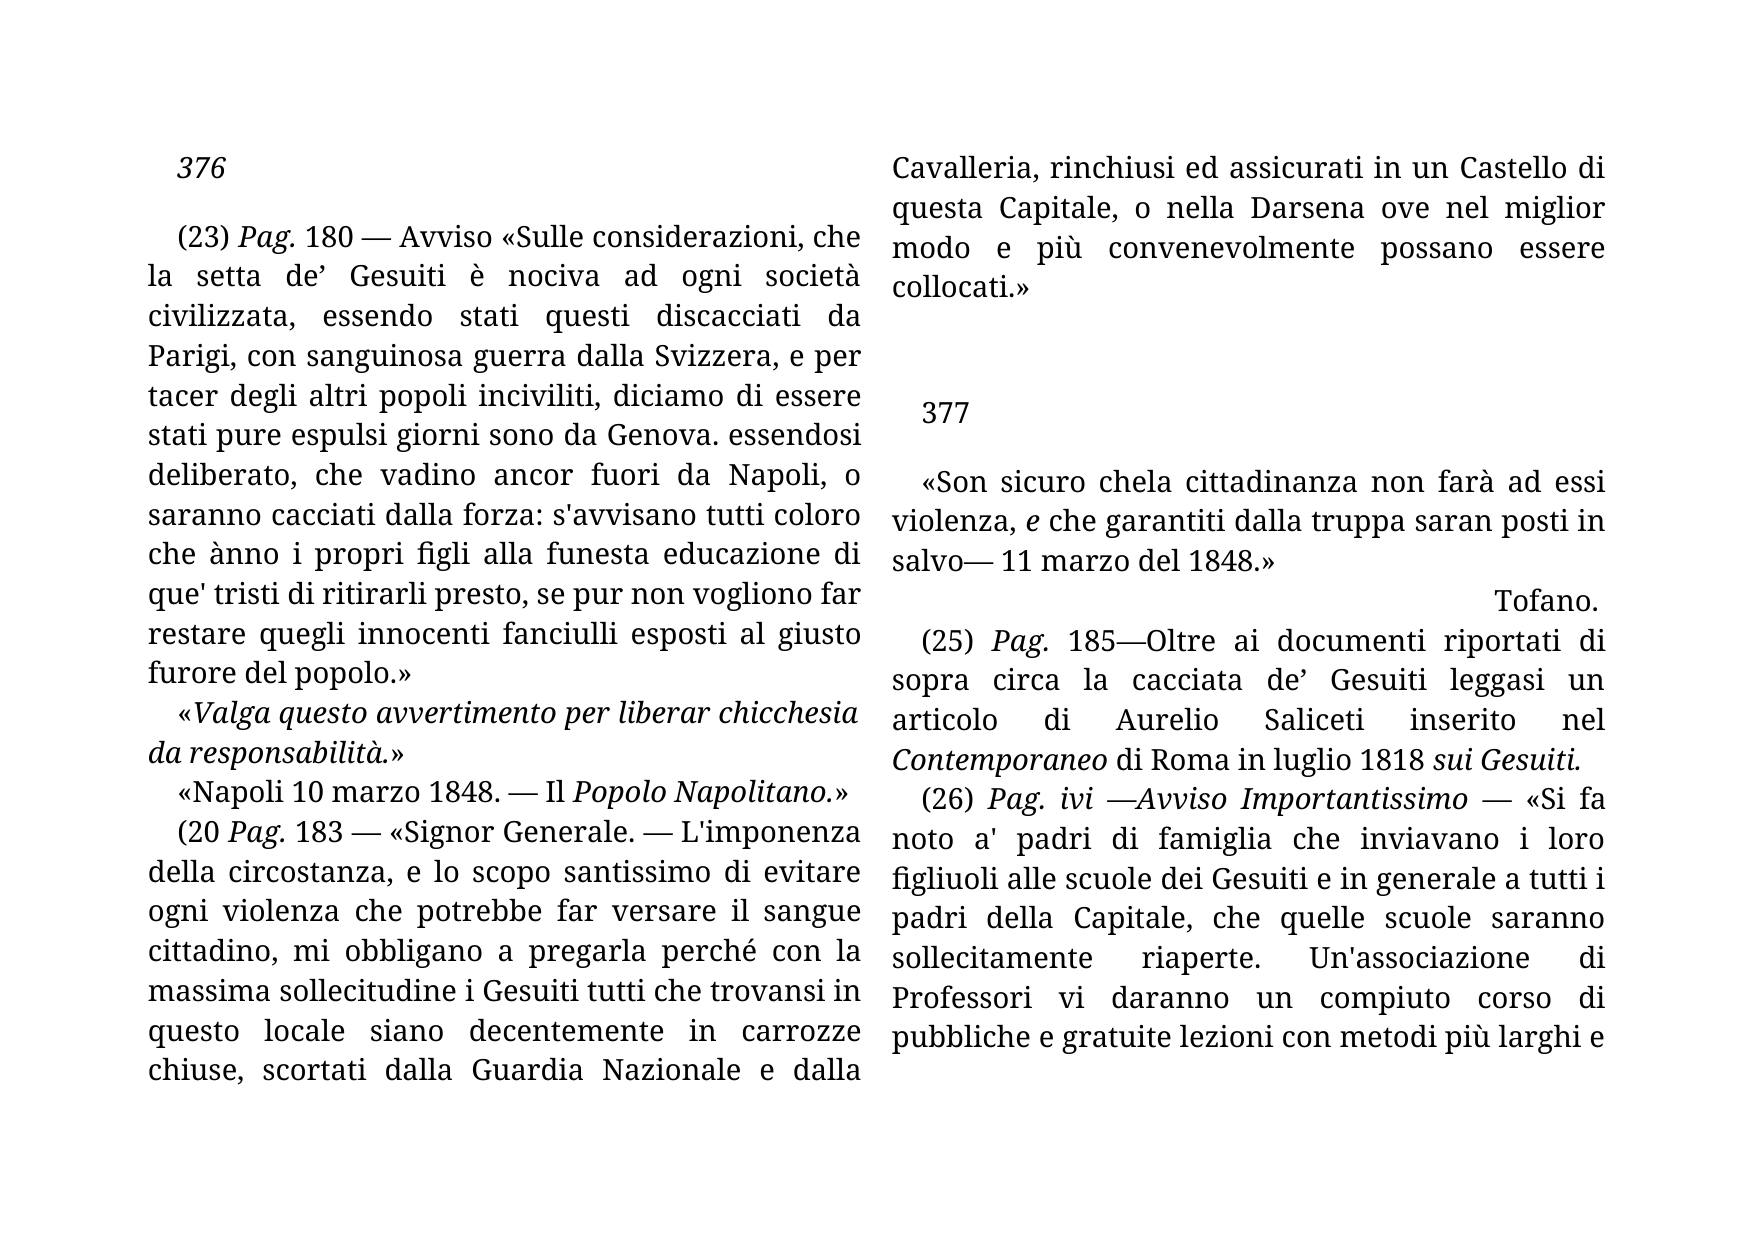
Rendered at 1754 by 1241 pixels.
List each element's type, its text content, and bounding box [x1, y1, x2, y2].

text «Napoli 10 marzo 1848. — Il Popolo Napolitano.» [148, 772, 862, 811]
text Tofano. [892, 580, 1606, 620]
text «Valga questo avvertimento per liberar chicchesia da responsabilità.» [148, 692, 862, 772]
text 376 [148, 148, 862, 187]
text (20 Pag. 183 — «Signor Generale. — L'imponenza della circostanza, e lo scopo santissimo di evitare ogni violenza che potrebbe far versare il sangue cittadino, mi obbligano a pregarla perché con la massima sollecitudine i Gesuiti tutti che trovansi in questo locale siano decentemente in carrozze chiuse, scortati dalla Guardia Nazionale e dalla [148, 811, 862, 1089]
text Cavalleria, rinchiusi ed assicurati in un Castello di questa Capitale, o nella Darsena ove nel miglior modo e più convenevolmente possano essere collocati.» [892, 148, 1606, 306]
text (26) Pag. ivi —Avviso Importantissimo — «Si fa noto a' padri di famiglia che inviavano i loro figliuoli alle scuole dei Gesuiti e in generale a tutti i padri della Capitale, che quelle scuole saranno sollecitamente riaperte. Un'associazione di Professori vi daranno un compiuto corso di pubbliche e gratuite lezioni con metodi più larghi e [892, 778, 1606, 1056]
text (25) Pag. 185—Oltre ai documenti riportati di sopra circa la cacciata de’ Gesuiti leggasi un articolo di Aurelio Saliceti inserito nel Contemporaneo di Roma in luglio 1818 sui Gesuiti. [892, 620, 1606, 778]
text «Son sicuro chela cittadinanza non farà ad essi violenza, e che garantiti dalla truppa saran posti in salvo— 11 marzo del 1848.» [892, 461, 1606, 580]
text 377 [892, 393, 1606, 432]
text (23) Pag. 180 — Avviso «Sulle considerazioni, che la setta de’ Gesuiti è nociva ad ogni società civilizzata, essendo stati questi discacciati da Parigi, con sanguinosa guerra dalla Svizzera, e per tacer degli altri popoli inciviliti, diciamo di essere stati pure espulsi giorni sono da Genova. essendosi deliberato, che vadino ancor fuori da Napoli, o saranno cacciati dalla forza: s'avvisano tutti coloro che ànno i propri figli alla funesta educazione di que' tristi di ritirarli presto, se pur non vogliono far restare quegli innocenti fanciulli esposti al giusto furore del popolo.» [148, 216, 862, 692]
